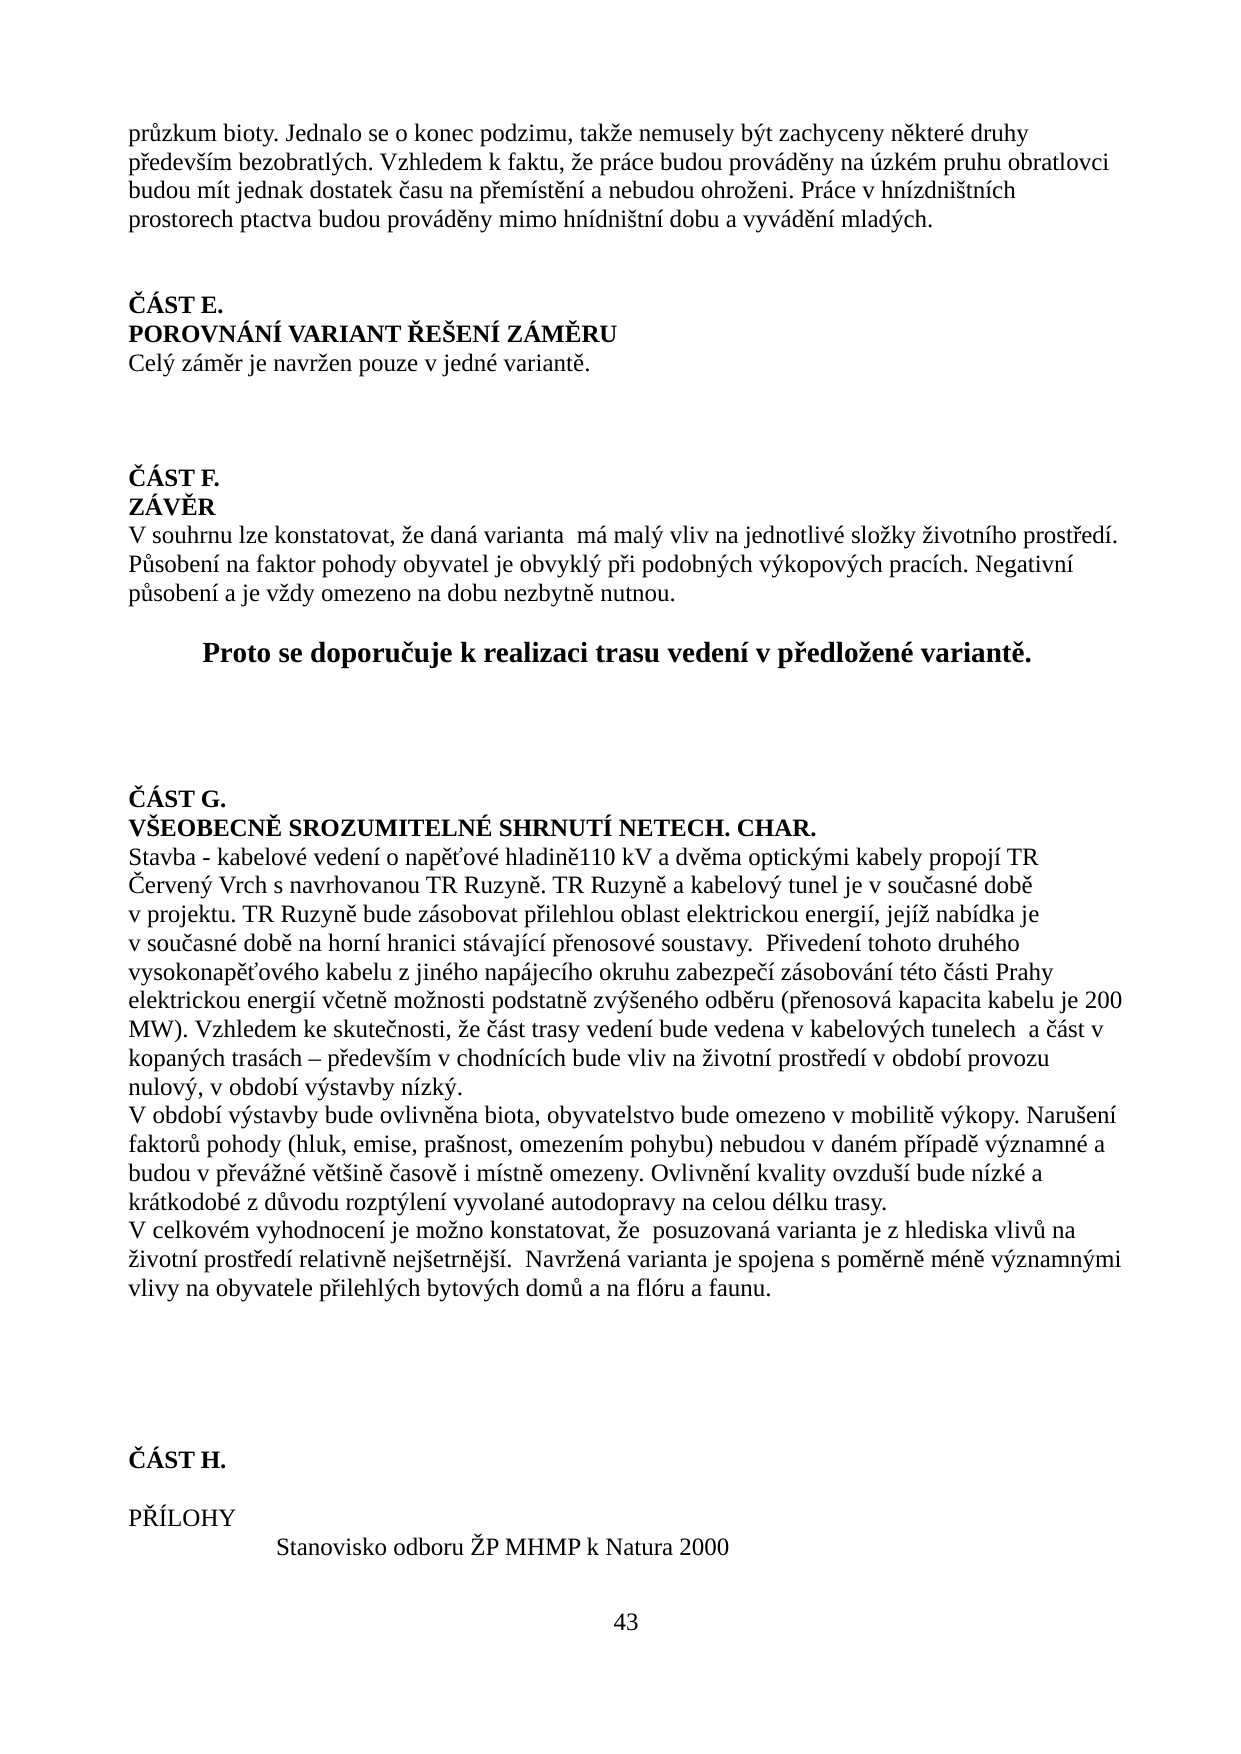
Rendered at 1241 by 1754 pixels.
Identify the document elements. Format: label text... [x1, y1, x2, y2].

text V celkovém vyhodnocení je možno konstatovat, že posuzovaná varianta je z hlediska vlivů na životní prostředí relativně nejšetrnější. Navržená varianta je spojena s poměrně méně významnými vlivy na obyvatele přilehlých bytových domů a na flóru a faunu. [128, 1215, 1123, 1302]
text ČÁST F. [128, 463, 1123, 492]
text Celý záměr je navržen pouze v jedné variantě. [128, 348, 1123, 377]
text V období výstavby bude ovlivněna biota, obyvatelstvo bude omezeno v mobilitě výkopy. Narušení faktorů pohody (hluk, emise, prašnost, omezením pohybu) nebudou v daném případě významné a budou v převážné většině časově i místně omezeny. Ovlivnění kvality ovzduší bude nízké a krátkodobé z důvodu rozptýlení vyvolané autodopravy na celou délku trasy. [128, 1100, 1123, 1215]
text ČÁST E. [128, 291, 1123, 319]
text PŘÍLOHY [128, 1503, 1123, 1532]
text ZÁVĚR [128, 492, 1123, 521]
text ČÁST H. [128, 1445, 1123, 1474]
text Stavba - kabelové vedení o napěťové hladině110 kV a dvěma optickými kabely propojí TR Červený Vrch s navrhovanou TR Ruzyně. TR Ruzyně a kabelový tunel je v současné době v projektu. TR Ruzyně bude zásobovat přilehlou oblast elektrickou energií, jejíž nabídka je v současné době na horní hranici stávající přenosové soustavy. Přivedení tohoto druhého vysokonapěťového kabelu z jiného napájecího okruhu zabezpečí zásobování této části Prahy elektrickou energií včetně možnosti podstatně zvýšeného odběru (přenosová kapacita kabelu je 200 MW). Vzhledem ke skutečnosti, že část trasy vedení bude vedena v kabelových tunelech a část v kopaných trasách – především v chodnících bude vliv na životní prostředí v období provozu nulový, v období výstavby nízký. [128, 842, 1123, 1100]
text Stanovisko odboru ŽP MHMP k Natura 2000 [128, 1532, 1123, 1560]
text Proto se doporučuje k realizaci trasu vedení v předložené variantě. [128, 636, 1123, 669]
text průzkum bioty. Jednalo se o konec podzimu, takže nemusely být zachyceny některé druhy především bezobratlých. Vzhledem k faktu, že práce budou prováděny na úzkém pruhu obratlovci budou mít jednak dostatek času na přemístění a nebudou ohroženi. Práce v hnízdništních prostorech ptactva budou prováděny mimo hnídništní dobu a vyvádění mladých. [128, 118, 1123, 233]
text V souhrnu lze konstatovat, že daná varianta má malý vliv na jednotlivé složky životního prostředí. Působení na faktor pohody obyvatel je obvyklý při podobných výkopových pracích. Negativní působení a je vždy omezeno na dobu nezbytně nutnou. [128, 521, 1123, 607]
text ČÁST G. [128, 784, 1123, 813]
text VŠEOBECNĚ SROZUMITELNÉ SHRNUTÍ NETECH. CHAR. [128, 813, 1123, 842]
text POROVNÁNÍ VARIANT ŘEŠENÍ ZÁMĚRU [128, 319, 1123, 348]
